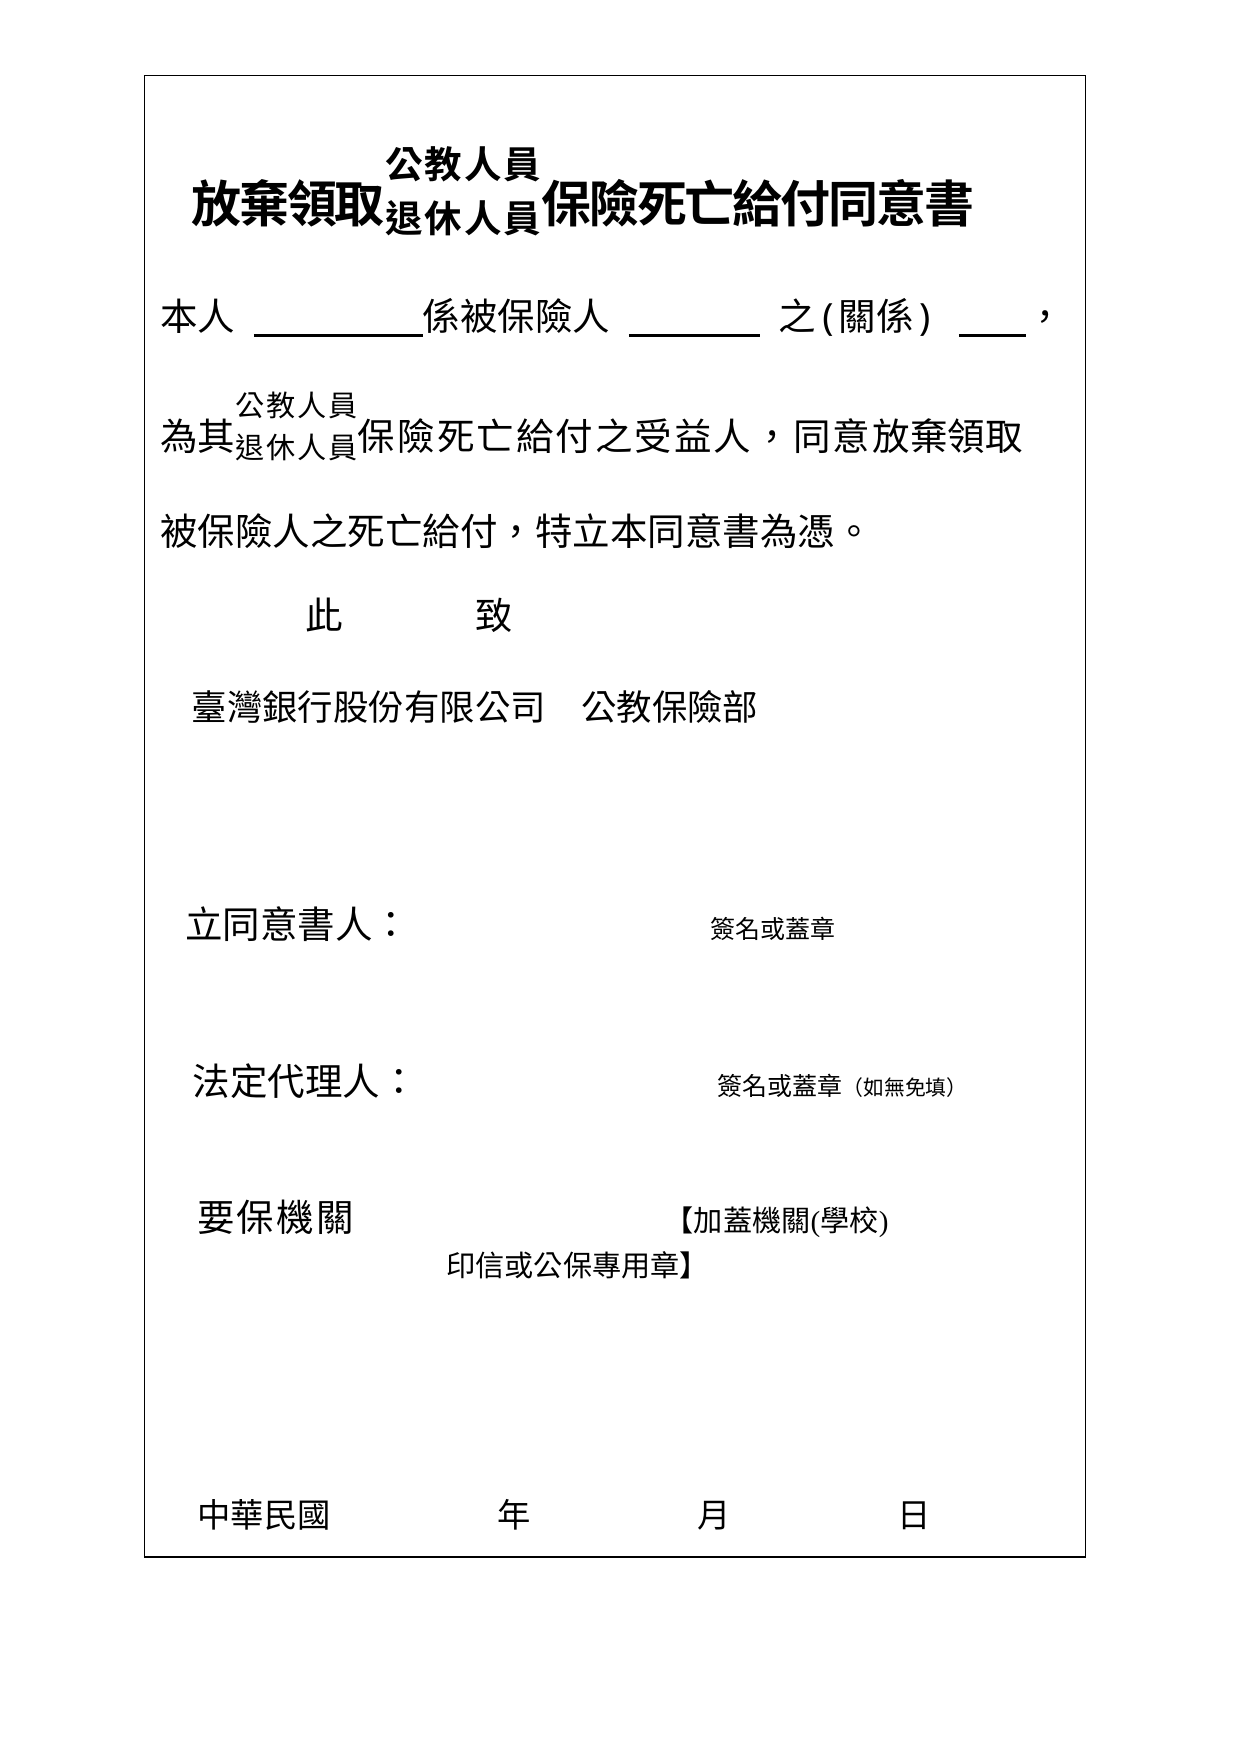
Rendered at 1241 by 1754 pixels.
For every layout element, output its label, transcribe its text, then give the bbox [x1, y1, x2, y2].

table_header 放棄領取公教人員退休人員保險死亡給付同意書 本人 係被保險人 之(關係) ， 為其公教人員退休人員保險死亡給付之受益人，同意放棄領取 被保險人之死亡給付，特立本同意書為憑。 此 致 臺灣銀行股份有限公司 公教保險部 立同意書人： 簽名或蓋章 法定代理人： 簽名或蓋章（如無免填） 要保機關 【加蓋機關(學校) 印信或公保專用章】 中華民國 年 月 日 [145, 76, 1085, 1556]
